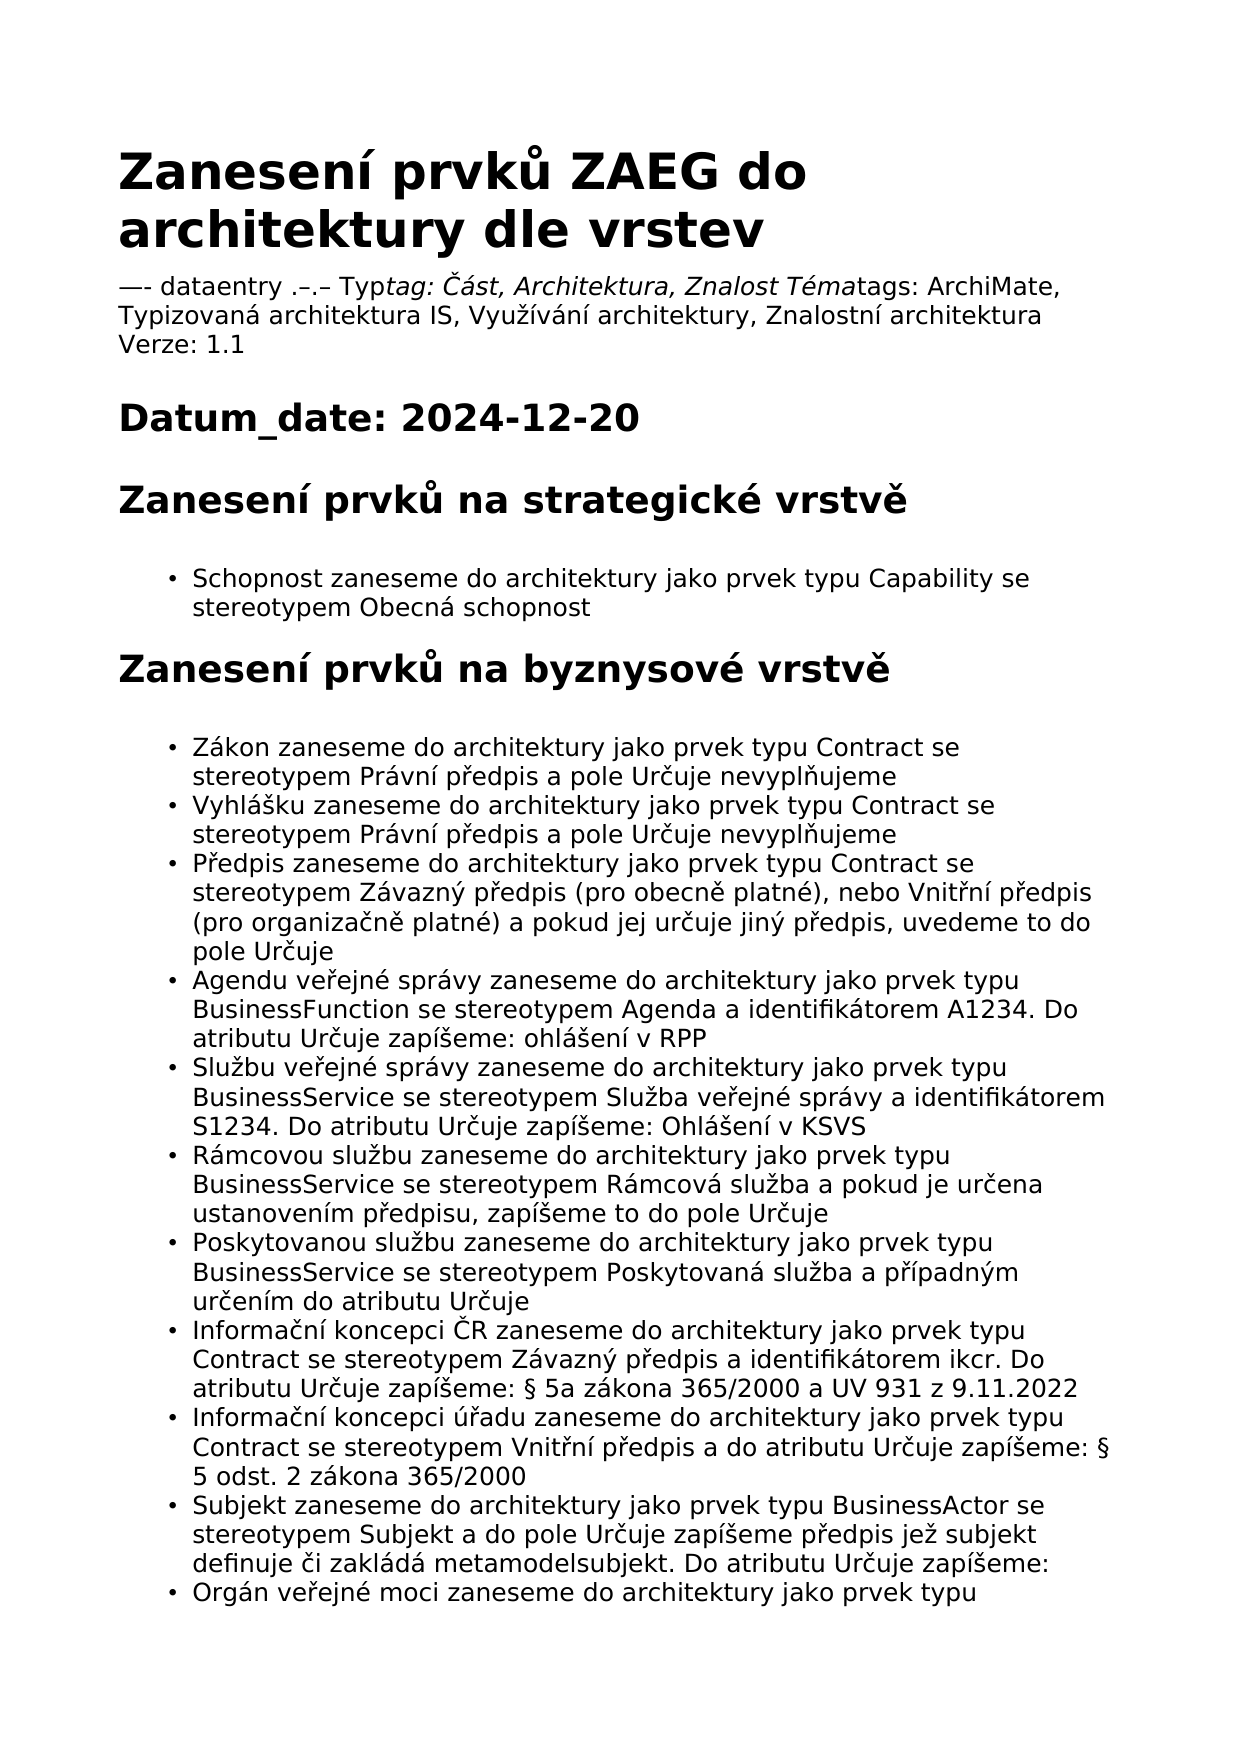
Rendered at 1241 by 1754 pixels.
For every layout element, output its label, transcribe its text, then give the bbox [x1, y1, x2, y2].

subtitle Datum_date: 2024-12-20 [118, 397, 1122, 441]
list Službu veřejné správy zaneseme do architektury jako prvek typu BusinessService se stereotypem Služba veřejné správy a identifikátorem S1234. Do atributu Určuje zapíšeme: Ohlášení v KSVS [177, 1054, 1122, 1141]
list Rámcovou službu zaneseme do architektury jako prvek typu BusinessService se stereotypem Rámcová služba a pokud je určena ustanovením předpisu, zapíšeme to do pole Určuje [177, 1141, 1122, 1229]
text —- dataentry .–.– Typtag: Část, Architektura, Znalost Tématags: ArchiMate, Typizovaná architektura IS, Využívání architektury, Znalostní architektura Verze: 1.1 [118, 272, 1122, 359]
subtitle Zanesení prvků na byznysové vrstvě [118, 647, 1122, 691]
list Subjekt zaneseme do architektury jako prvek typu BusinessActor se stereotypem Subjekt a do pole Určuje zapíšeme předpis jež subjekt definuje či zakládá metamodelsubjekt. Do atributu Určuje zapíšeme: [177, 1491, 1122, 1579]
list Schopnost zaneseme do architektury jako prvek typu Capability se stereotypem Obecná schopnost [177, 564, 1122, 622]
list Informační koncepci ČR zaneseme do architektury jako prvek typu Contract se stereotypem Závazný předpis a identifikátorem ikcr. Do atributu Určuje zapíšeme: § 5a zákona 365/2000 a UV 931 z 9.11.2022 [177, 1316, 1122, 1404]
list Orgán veřejné moci zaneseme do architektury jako prvek typu [177, 1579, 1122, 1608]
list Agendu veřejné správy zaneseme do architektury jako prvek typu BusinessFunction se stereotypem Agenda a identifikátorem A1234. Do atributu Určuje zapíšeme: ohlášení v RPP [177, 966, 1122, 1054]
subtitle Zanesení prvků na strategické vrstvě [118, 478, 1122, 522]
subtitle Zanesení prvků ZAEG do architektury dle vrstev [118, 143, 1122, 259]
list Zákon zaneseme do architektury jako prvek typu Contract se stereotypem Právní předpis a pole Určuje nevyplňujeme [177, 733, 1122, 791]
list Předpis zaneseme do architektury jako prvek typu Contract se stereotypem Závazný předpis (pro obecně platné), nebo Vnitřní předpis (pro organizačně platné) a pokud jej určuje jiný předpis, uvedeme to do pole Určuje [177, 849, 1122, 966]
list Vyhlášku zaneseme do architektury jako prvek typu Contract se stereotypem Právní předpis a pole Určuje nevyplňujeme [177, 791, 1122, 849]
list Poskytovanou službu zaneseme do architektury jako prvek typu BusinessService se stereotypem Poskytovaná služba a případným určením do atributu Určuje [177, 1229, 1122, 1316]
list Informační koncepci úřadu zaneseme do architektury jako prvek typu Contract se stereotypem Vnitřní předpis a do atributu Určuje zapíšeme: § 5 odst. 2 zákona 365/2000 [177, 1404, 1122, 1491]
